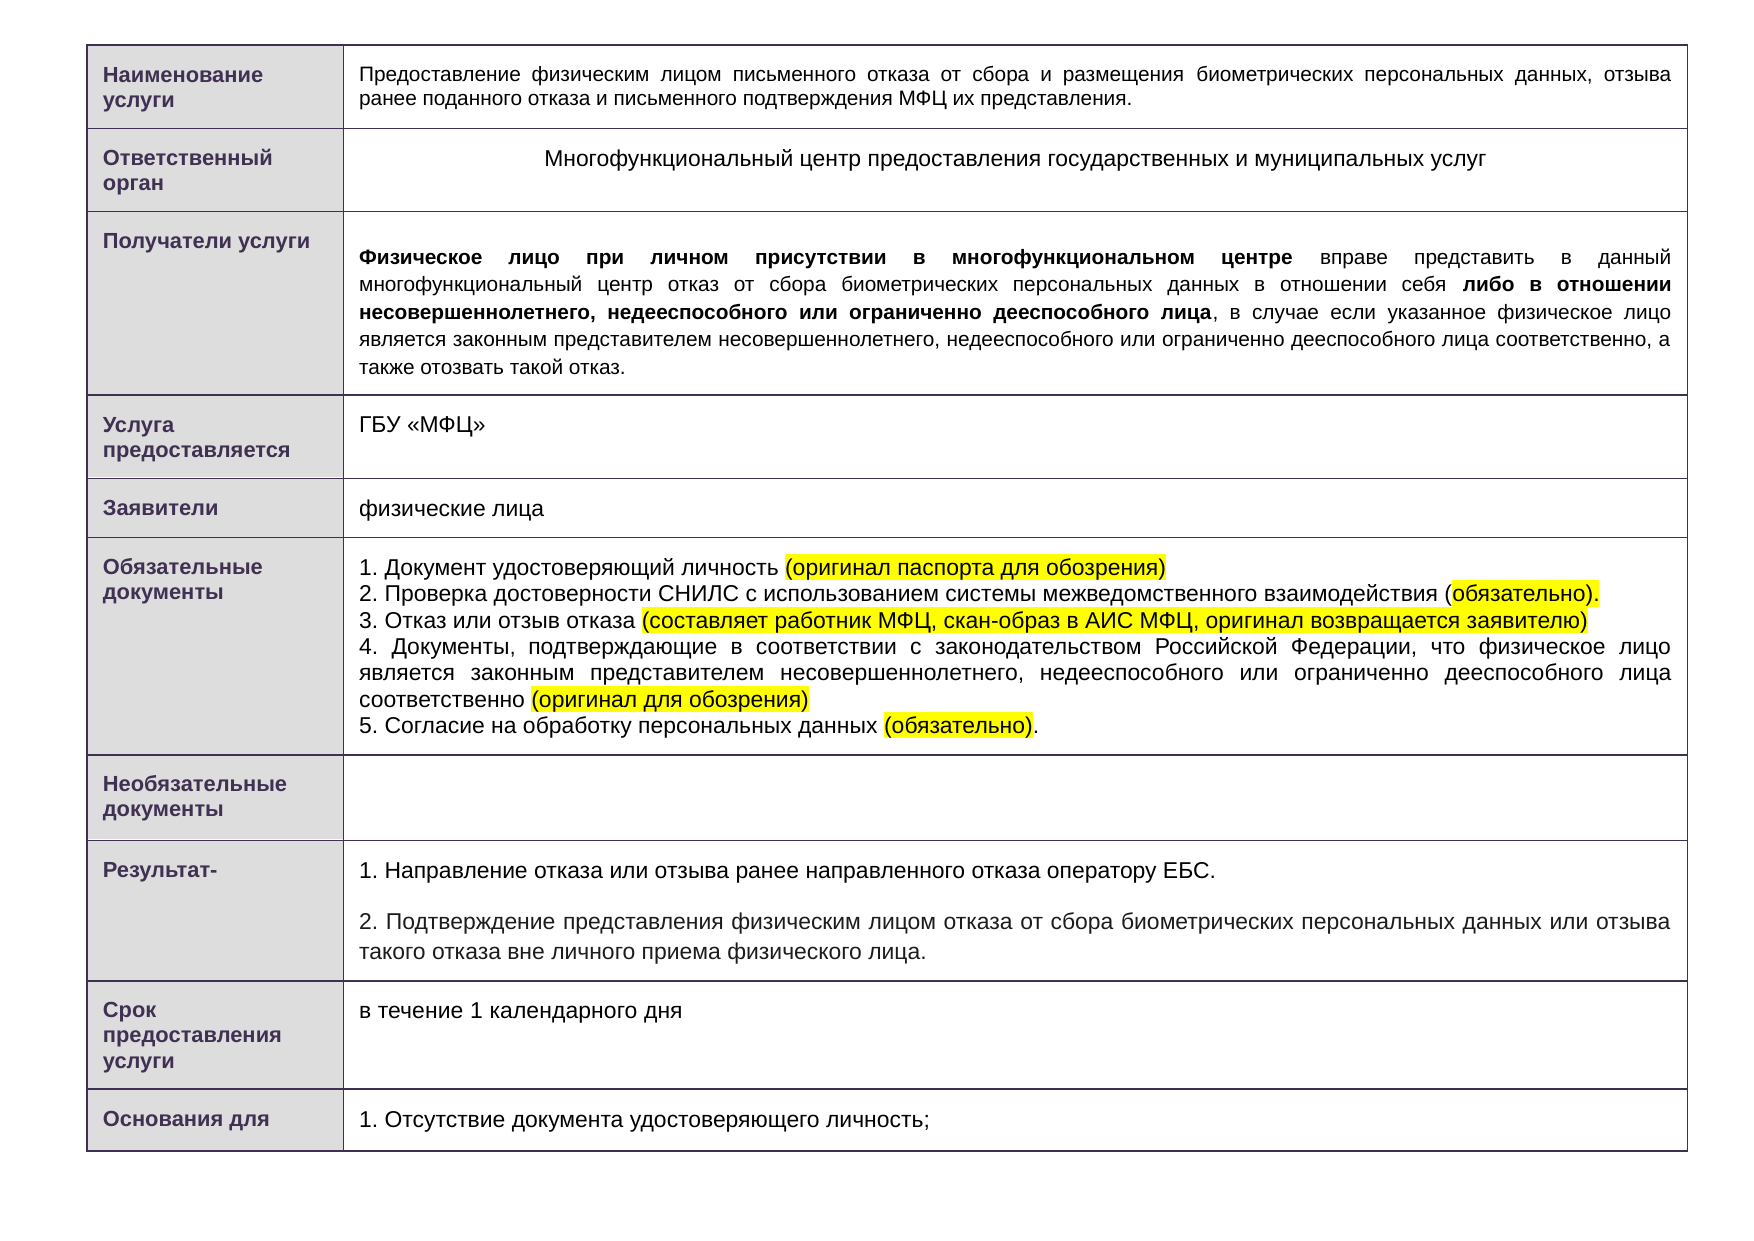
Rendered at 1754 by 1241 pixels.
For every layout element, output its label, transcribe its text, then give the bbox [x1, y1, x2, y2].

table_cell Ответственный орган [88, 129, 343, 211]
table_cell Необязательные документы [88, 756, 343, 839]
table_cell Результат- [88, 841, 343, 980]
table_cell в течение 1 календарного дня [344, 982, 1687, 1088]
table_cell физические лица [344, 479, 1687, 537]
table_cell Получатели услуги [88, 212, 343, 394]
table_cell ГБУ «МФЦ» [344, 396, 1687, 477]
table_cell 1. Документ удостоверяющий личность (оригинал паспорта для обозрения) 2. Проверка достоверности СНИЛС с использованием системы межведомственного взаимодействия (обязательно). 3. Отказ или отзыв отказа (составляет работник МФЦ, скан-образ в АИС МФЦ, оригинал возвращается заявителю) 4. Документы, подтверждающие в соответствии с законодательством Российской Федерации, что физическое лицо является законным представителем несовершеннолетнего, недееспособного или ограниченно дееспособного лица соответственно (оригинал для обозрения) 5. Согласие на обработку персональных данных (обязательно). [344, 538, 1687, 754]
table_cell Услуга предоставляется [88, 396, 343, 477]
table_cell 1. Отсутствие документа удостоверяющего личность; [344, 1090, 1687, 1150]
table_header Наименование услуги [88, 46, 343, 128]
table_cell Физическое лицо при личном присутствии в многофункциональном центре вправе представить в данный многофункциональный центр отказ от сбора биометрических персональных данных в отношении себя либо в отношении несовершеннолетнего, недееспособного или ограниченно дееспособного лица, в случае если указанное физическое лицо является законным представителем несовершеннолетнего, недееспособного или ограниченно дееспособного лица соответственно, а также отозвать такой отказ. [344, 212, 1687, 394]
table_cell Основания для [88, 1090, 343, 1150]
table_cell Многофункциональный центр предоставления государственных и муниципальных услуг [344, 129, 1687, 211]
table_cell Заявители [88, 479, 343, 537]
table_cell [344, 756, 1687, 839]
table_cell 1. Направление отказа или отзыва ранее направленного отказа оператору ЕБС. 2. Подтверждение представления физическим лицом отказа от сбора биометрических персональных данных или отзыва такого отказа вне личного приема физического лица. [344, 841, 1687, 980]
table_header Предоставление физическим лицом письменного отказа от сбора и размещения биометрических персональных данных, отзыва ранее поданного отказа и письменного подтверждения МФЦ их представления. [344, 46, 1687, 128]
table_cell Срок предоставления услуги [88, 982, 343, 1088]
table_cell Обязательные документы [88, 538, 343, 754]
